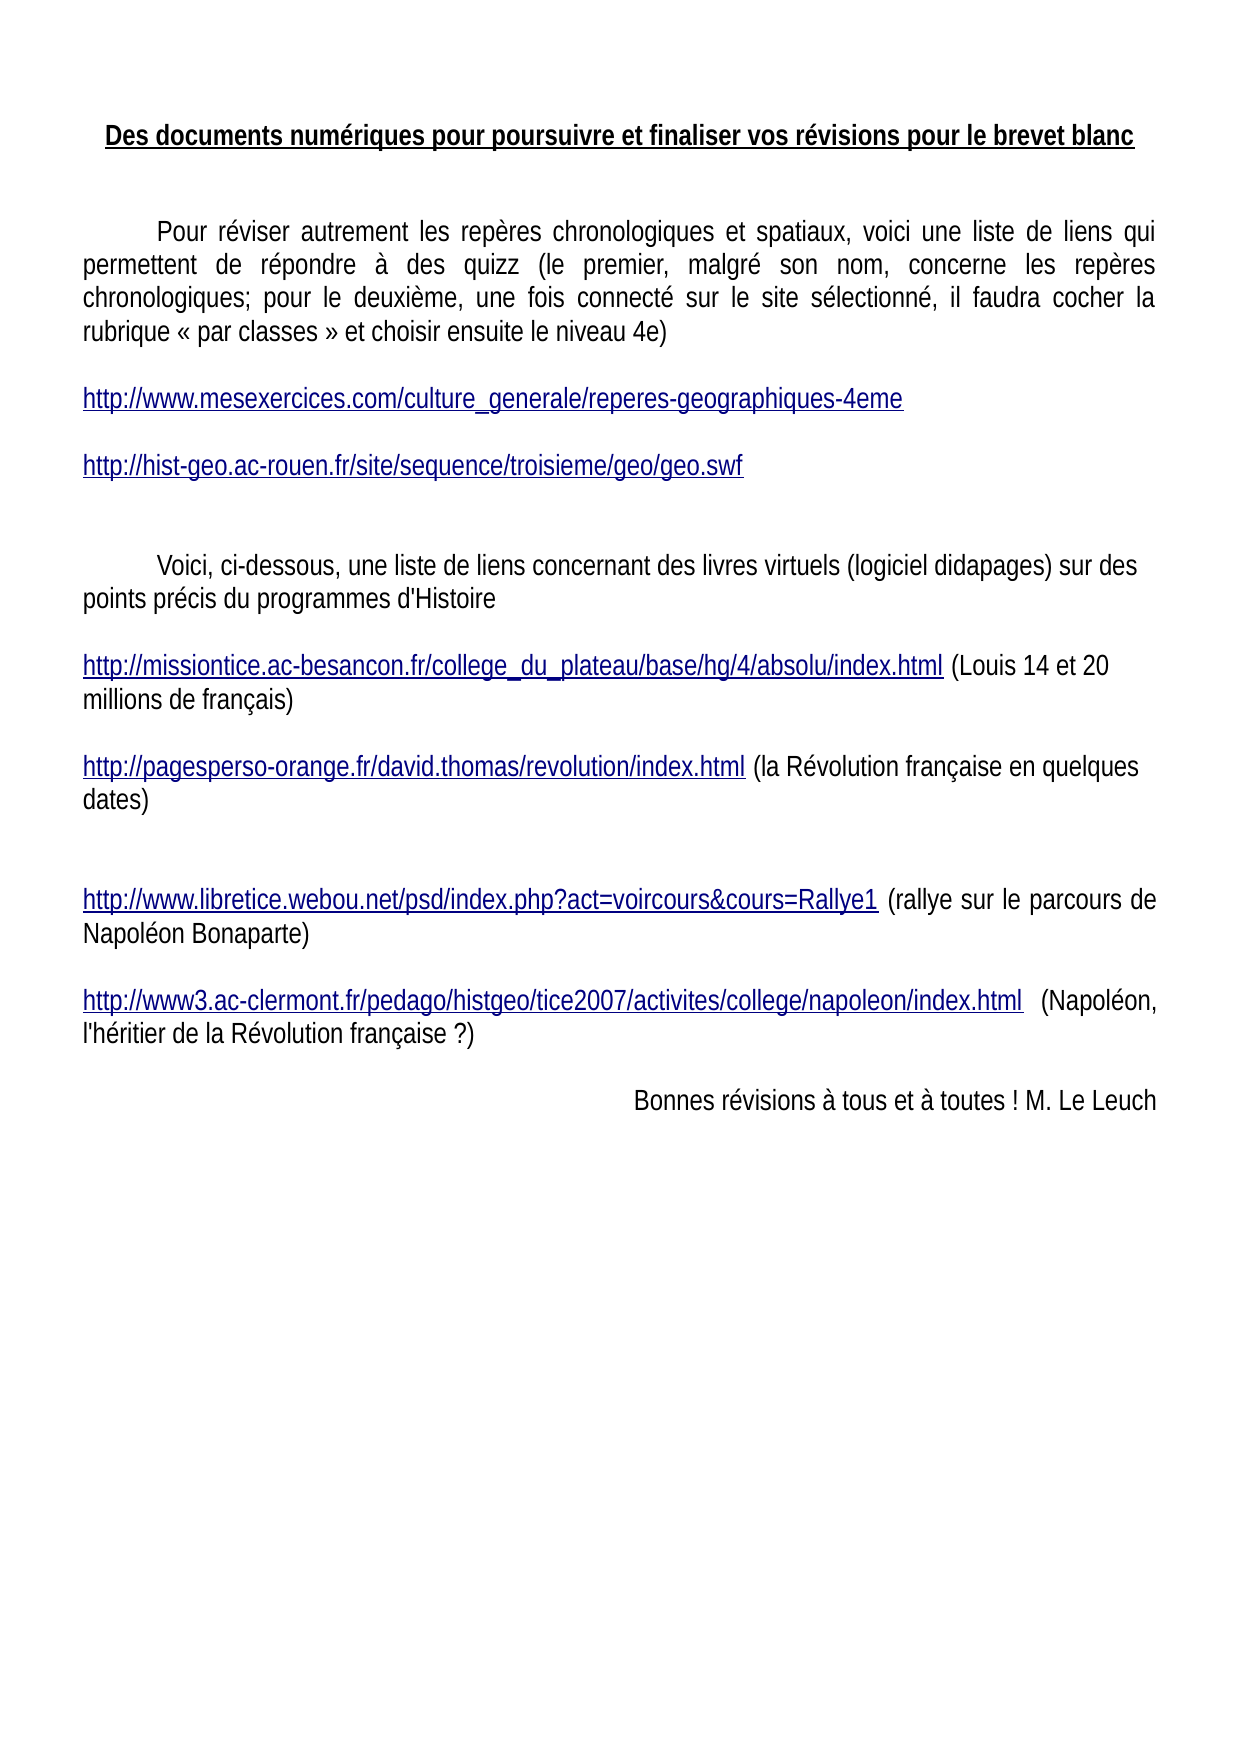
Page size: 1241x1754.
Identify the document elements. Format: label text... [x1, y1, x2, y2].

text Pour réviser autrement les repères chronologiques et spatiaux, voici une liste de liens qui permettent de répondre à des quizz (le premier, malgré son nom, concerne les repères chronologiques; pour le deuxième, une fois connecté sur le site sélectionné, il faudra cocher la rubrique « par classes » et choisir ensuite le niveau 4e) [83, 214, 1157, 347]
text http://www3.ac-clermont.fr/pedago/histgeo/tice2007/activites/college/napoleon/index.html (Napoléon, l'héritier de la Révolution française ?) [83, 983, 1157, 1049]
text http://pagesperso-orange.fr/david.thomas/revolution/index.html (la Révolution française en quelques dates) [83, 749, 1157, 816]
text http://www.libretice.webou.net/psd/index.php?act=voircours&cours=Rallye1 (rallye sur le parcours de Napoléon Bonaparte) [83, 882, 1157, 949]
text http://hist-geo.ac-rouen.fr/site/sequence/troisieme/geo/geo.swf [83, 448, 1157, 481]
text Des documents numériques pour poursuivre et finaliser vos révisions pour le brevet blanc [83, 118, 1157, 152]
text Voici, ci-dessous, une liste de liens concernant des livres virtuels (logiciel didapages) sur des points précis du programmes d'Histoire [83, 548, 1157, 615]
text http://www.mesexercices.com/culture_generale/reperes-geographiques-4eme [83, 381, 1157, 414]
text Bonnes révisions à tous et à toutes ! M. Le Leuch [83, 1083, 1157, 1117]
text http://missiontice.ac-besancon.fr/college_du_plateau/base/hg/4/absolu/index.html (Louis 14 et 20 millions de français) [83, 648, 1157, 715]
